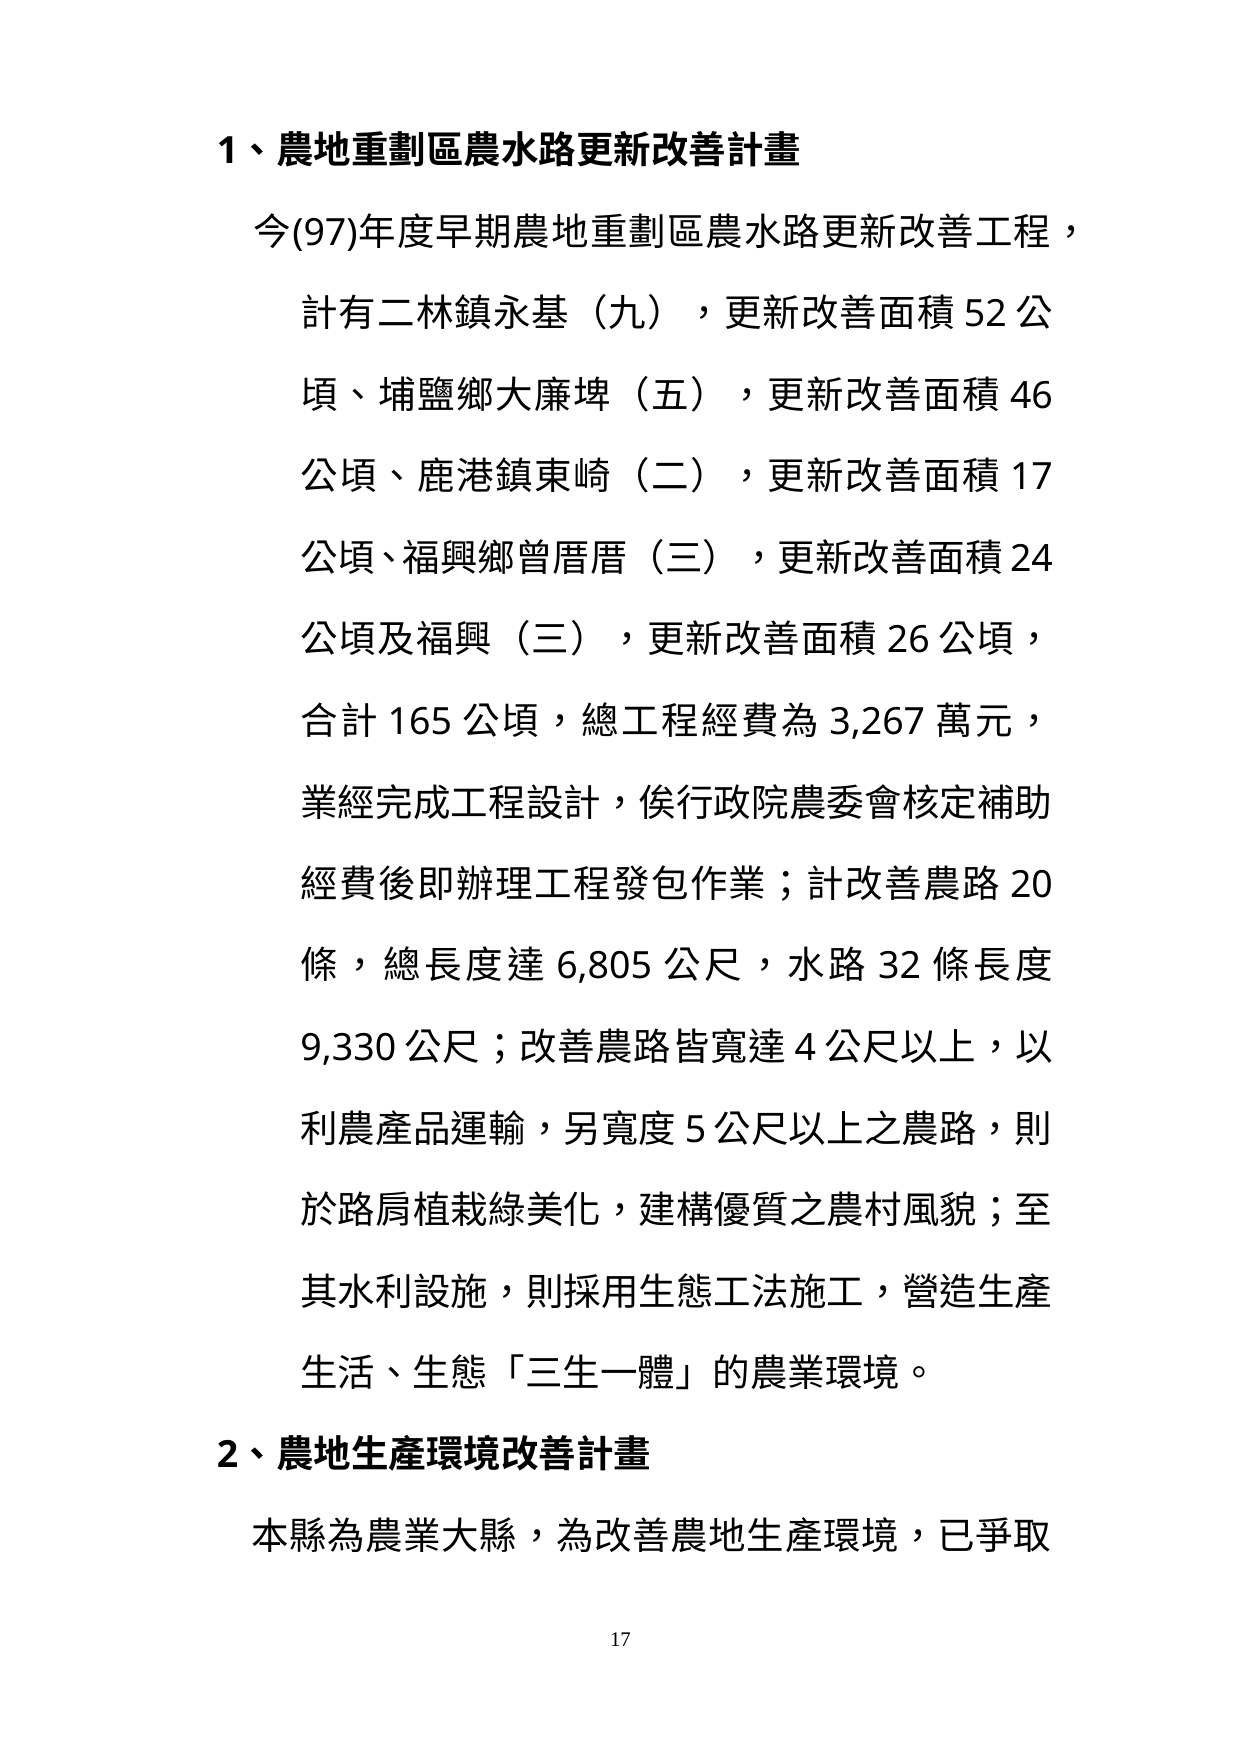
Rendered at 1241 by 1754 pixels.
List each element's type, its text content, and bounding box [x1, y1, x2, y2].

text 1、農地重劃區農水路更新改善計畫 [187, 120, 1053, 174]
text 今(97)年度早期農地重劃區農水路更新改善工程，計有二林鎮永基（九），更新改善面積52公頃、埔鹽鄉大廉埤（五），更新改善面積46公頃、鹿港鎮東崎（二），更新改善面積17公頃、福興鄉曾厝厝（三），更新改善面積24公頃及福興（三），更新改善面積26公頃，合計165公頃，總工程經費為3,267萬元，業經完成工程設計，俟行政院農委會核定補助經費後即辦理工程發包作業；計改善農路20條，總長度達6,805公尺，水路32條長度9,330公尺；改善農路皆寬達4公尺以上，以利農產品運輸，另寬度5公尺以上之農路，則於路肩植栽綠美化，建構優質之農村風貌；至其水利設施，則採用生態工法施工，營造生產、生活、生態「三生一體」的農業環境。 [187, 202, 1053, 1397]
text 本縣為農業大縣，為改善農地生產環境，已爭取行政院農委會同意於今(97)及98年度補助辦理鹿港鎮草港尾區農地重劃建設，面積340公頃，經費1億642萬元；且於今(97)年度爭取補助辦理二林鎮萬興農地重劃區之先期規劃作業，面積406公頃，俟完成規劃後，可向中央爭取約1億2,708萬之經費補助。重劃後每一塊農地皆面臨4公尺以上之農路及灌溉、排水設施，可便利機械化耕作、強化農村交通運輸功能、增加農業產值、促進農地利用價值，進而提升農民生活品質。 [187, 1506, 1053, 1560]
text 2、農地生產環境改善計畫 [187, 1424, 1053, 1479]
